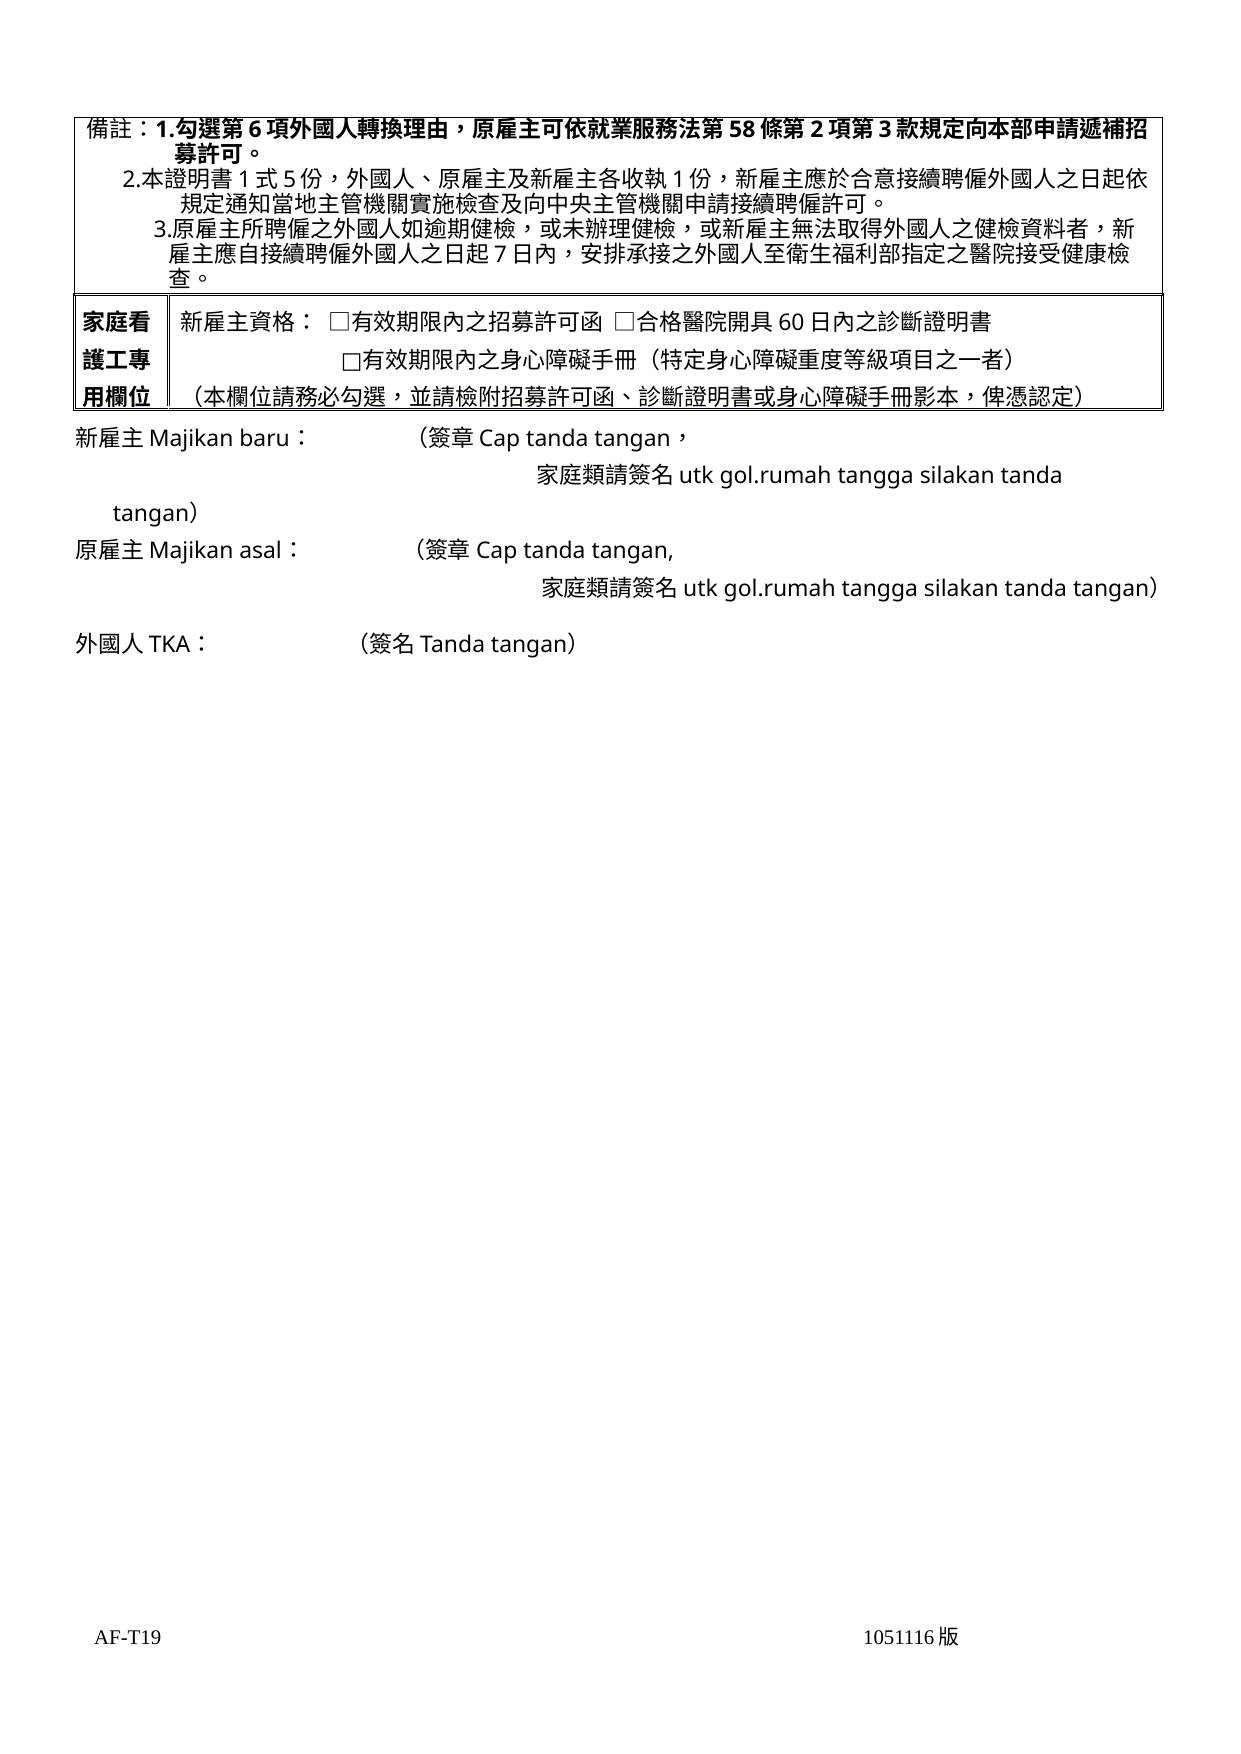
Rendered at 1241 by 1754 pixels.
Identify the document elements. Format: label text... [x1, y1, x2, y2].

table_cell 備註：1.勾選第6項外國人轉換理由，原雇主可依就業服務法第58條第2項第3款規定向本部申請遞補招募許可。 2.本證明書1式5份，外國人、原雇主及新雇主各收執1份，新雇主應於合意接續聘僱外國人之日起依規定通知當地主管機關實施檢查及向中央主管機關申請接續聘僱許可。 3.原雇主所聘僱之外國人如逾期健檢，或未辦理健檢，或新雇主無法取得外國人之健檢資料者，新雇主應自接續聘僱外國人之日起7日內，安排承接之外國人至衛生福利部指定之醫院接受健康檢查。 [75, 118, 1162, 293]
table_cell 新雇主資格： □有效期限內之招募許可函 □合格醫院開具60日內之診斷證明書 □有效期限內之身心障礙手冊（特定身心障礙重度等級項目之一者） （本欄位請務必勾選，並請檢附招募許可函、診斷證明書或身心障礙手冊影本，俾憑認定） [168, 296, 1161, 408]
text 新雇主Majikan baru： （簽章Cap tanda tangan， [75, 411, 1162, 449]
text 原雇主Majikan asal： （簽章Cap tanda tangan, [75, 524, 1200, 561]
table_cell 家庭看護工專用欄位 [76, 296, 168, 408]
text 外國人TKA： （簽名Tanda tangan） [75, 618, 1162, 655]
text 家庭類請簽名utk gol.rumah tangga silakan tanda tangan） [94, 561, 1200, 599]
text 家庭類請簽名utk gol.rumah tangga silakan tanda tangan） [113, 449, 1162, 524]
